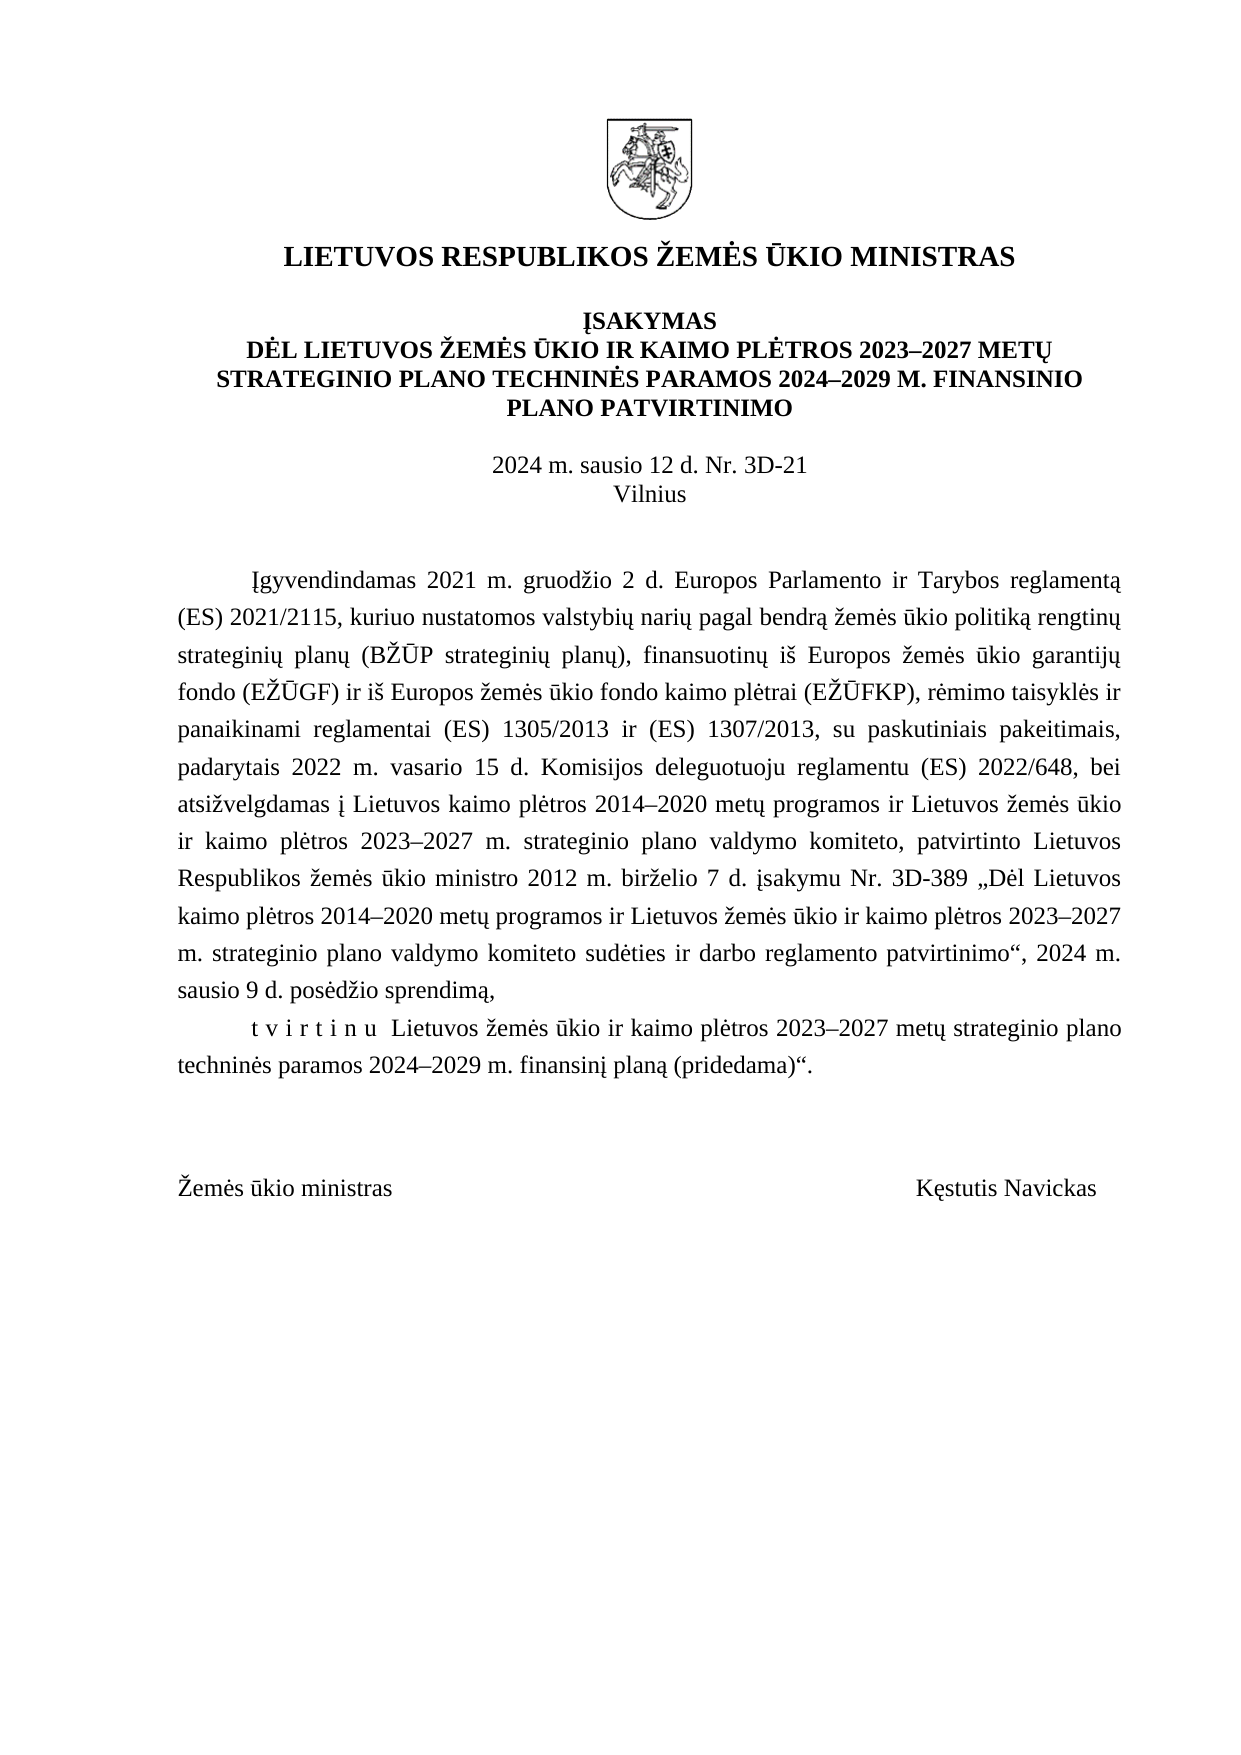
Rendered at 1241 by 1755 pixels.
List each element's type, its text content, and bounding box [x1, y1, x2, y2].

text DĖL LIETUVOS ŽEMĖS ŪKIO IR KAIMO PLĖTROS 2023–2027 METŲ STRATEGINIO PLANO TECHNINĖS PARAMOS 2024–2029 M. FINANSINIO PLANO PATVIRTINIMO [177, 335, 1122, 421]
text Žemės ūkio ministras Kęstutis Navickas [177, 1173, 1122, 1202]
text ĮSAKYMAS [177, 306, 1122, 335]
text 2024 m. sausio 12 d. Nr. 3D-21 [177, 450, 1122, 479]
text Vilnius [177, 479, 1122, 508]
text Įgyvendindamas 2021 m. gruodžio 2 d. Europos Parlamento ir Tarybos reglamentą (ES) 2021/2115, kuriuo nustatomos valstybių narių pagal bendrą žemės ūkio politiką rengtinų strateginių planų (BŽŪP strateginių planų), finansuotinų iš Europos žemės ūkio garantijų fondo (EŽŪGF) ir iš Europos žemės ūkio fondo kaimo plėtrai (EŽŪFKP), rėmimo taisyklės ir panaikinami reglamentai (ES) 1305/2013 ir (ES) 1307/2013, su paskutiniais pakeitimais, padarytais 2022 m. vasario 15 d. Komisijos deleguotuoju reglamentu (ES) 2022/648, bei atsižvelgdamas į Lietuvos kaimo plėtros 2014–2020 metų programos ir Lietuvos žemės ūkio ir kaimo plėtros 2023–2027 m. strateginio plano valdymo komiteto, patvirtinto Lietuvos Respublikos žemės ūkio ministro 2012 m. birželio 7 d. įsakymu Nr. 3D-389 „Dėl Lietuvos kaimo plėtros 2014–2020 metų programos ir Lietuvos žemės ūkio ir kaimo plėtros 2023–2027 m. strateginio plano valdymo komiteto sudėties ir darbo reglamento patvirtinimo“, 2024 m. sausio 9 d. posėdžio sprendimą, [177, 565, 1122, 1004]
text t v i r t i n u Lietuvos žemės ūkio ir kaimo plėtros 2023–2027 metų strateginio plano techninės paramos 2024–2029 m. finansinį planą (pridedama)“. [177, 1013, 1122, 1079]
text LIETUVOS RESPUBLIKOS ŽEMĖS ŪKIO MINISTRAS [177, 239, 1122, 273]
